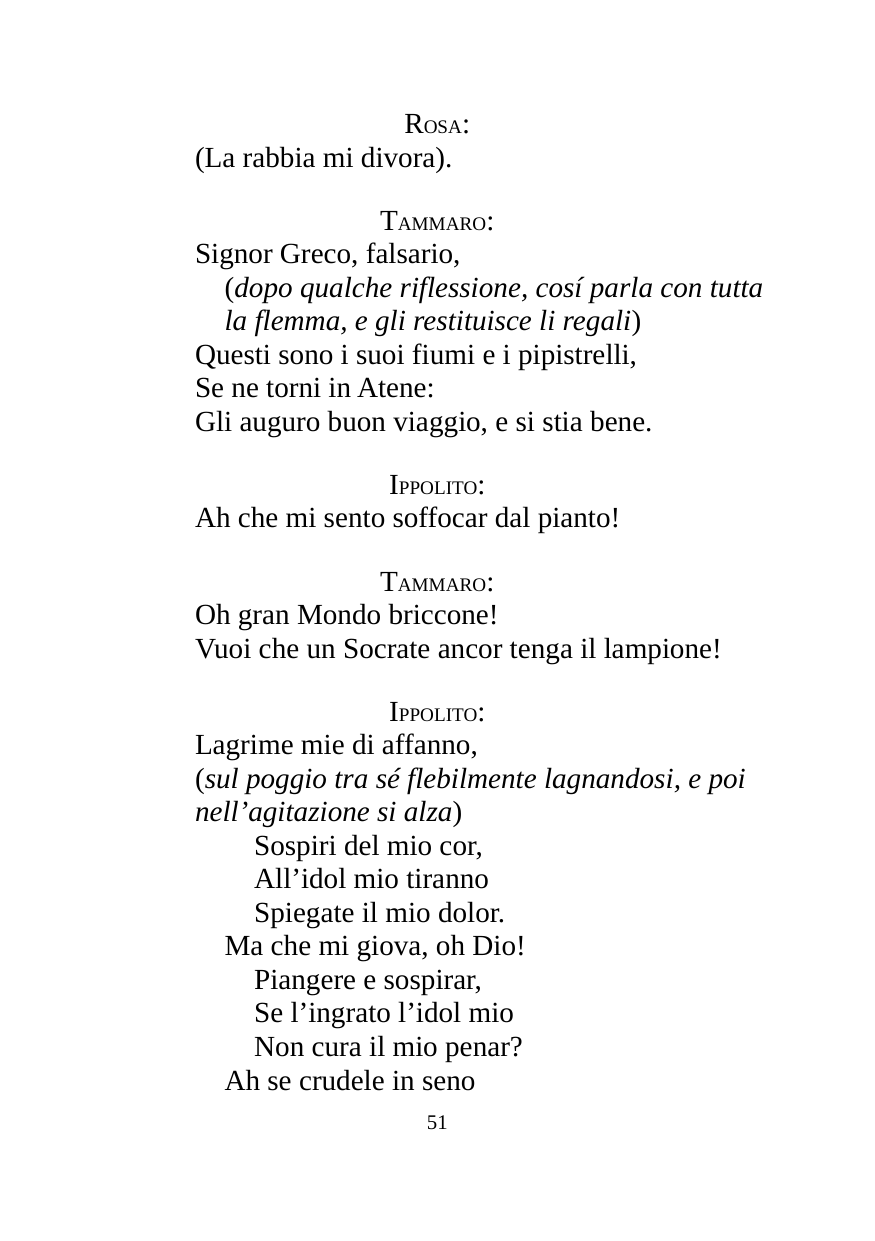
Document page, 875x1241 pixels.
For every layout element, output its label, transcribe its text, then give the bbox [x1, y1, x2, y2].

text Tammaro: [106, 564, 768, 597]
text Ma che mi giova, oh Dio! Piangere e sospirar, Se l’ingrato l’idol mio Non cura il mio penar? [224, 928, 768, 1063]
text (La rabbia mi divora). [195, 140, 768, 173]
text Signor Greco, falsario, [195, 236, 768, 270]
text Ah che mi sento soffocar dal pianto! [195, 501, 768, 534]
text (dopo qualche riflessione, cosí parla con tutta la flemma, e gli restituisce li regali) [224, 270, 768, 337]
text Oh gran Mondo briccone! Vuoi che un Socrate ancor tenga il lampione! [195, 597, 768, 664]
text Ippolito: [106, 694, 768, 727]
text Ah se crudele in seno [224, 1063, 768, 1096]
text Ippolito: [106, 467, 768, 501]
text Questi sono i suoi fiumi e i pipistrelli, Se ne torni in Atene: Gli auguro buon viaggio, e si stia bene. [195, 337, 768, 438]
text Rosa: [106, 106, 768, 140]
text Sospiri del mio cor, All’idol mio tiranno Spiegate il mio dolor. [254, 828, 768, 928]
text Lagrime mie di affanno, [195, 727, 768, 761]
text Tammaro: [106, 203, 768, 236]
text (sul poggio tra sé flebilmente lagnandosi, e poi nell’agitazione si alza) [195, 761, 768, 828]
